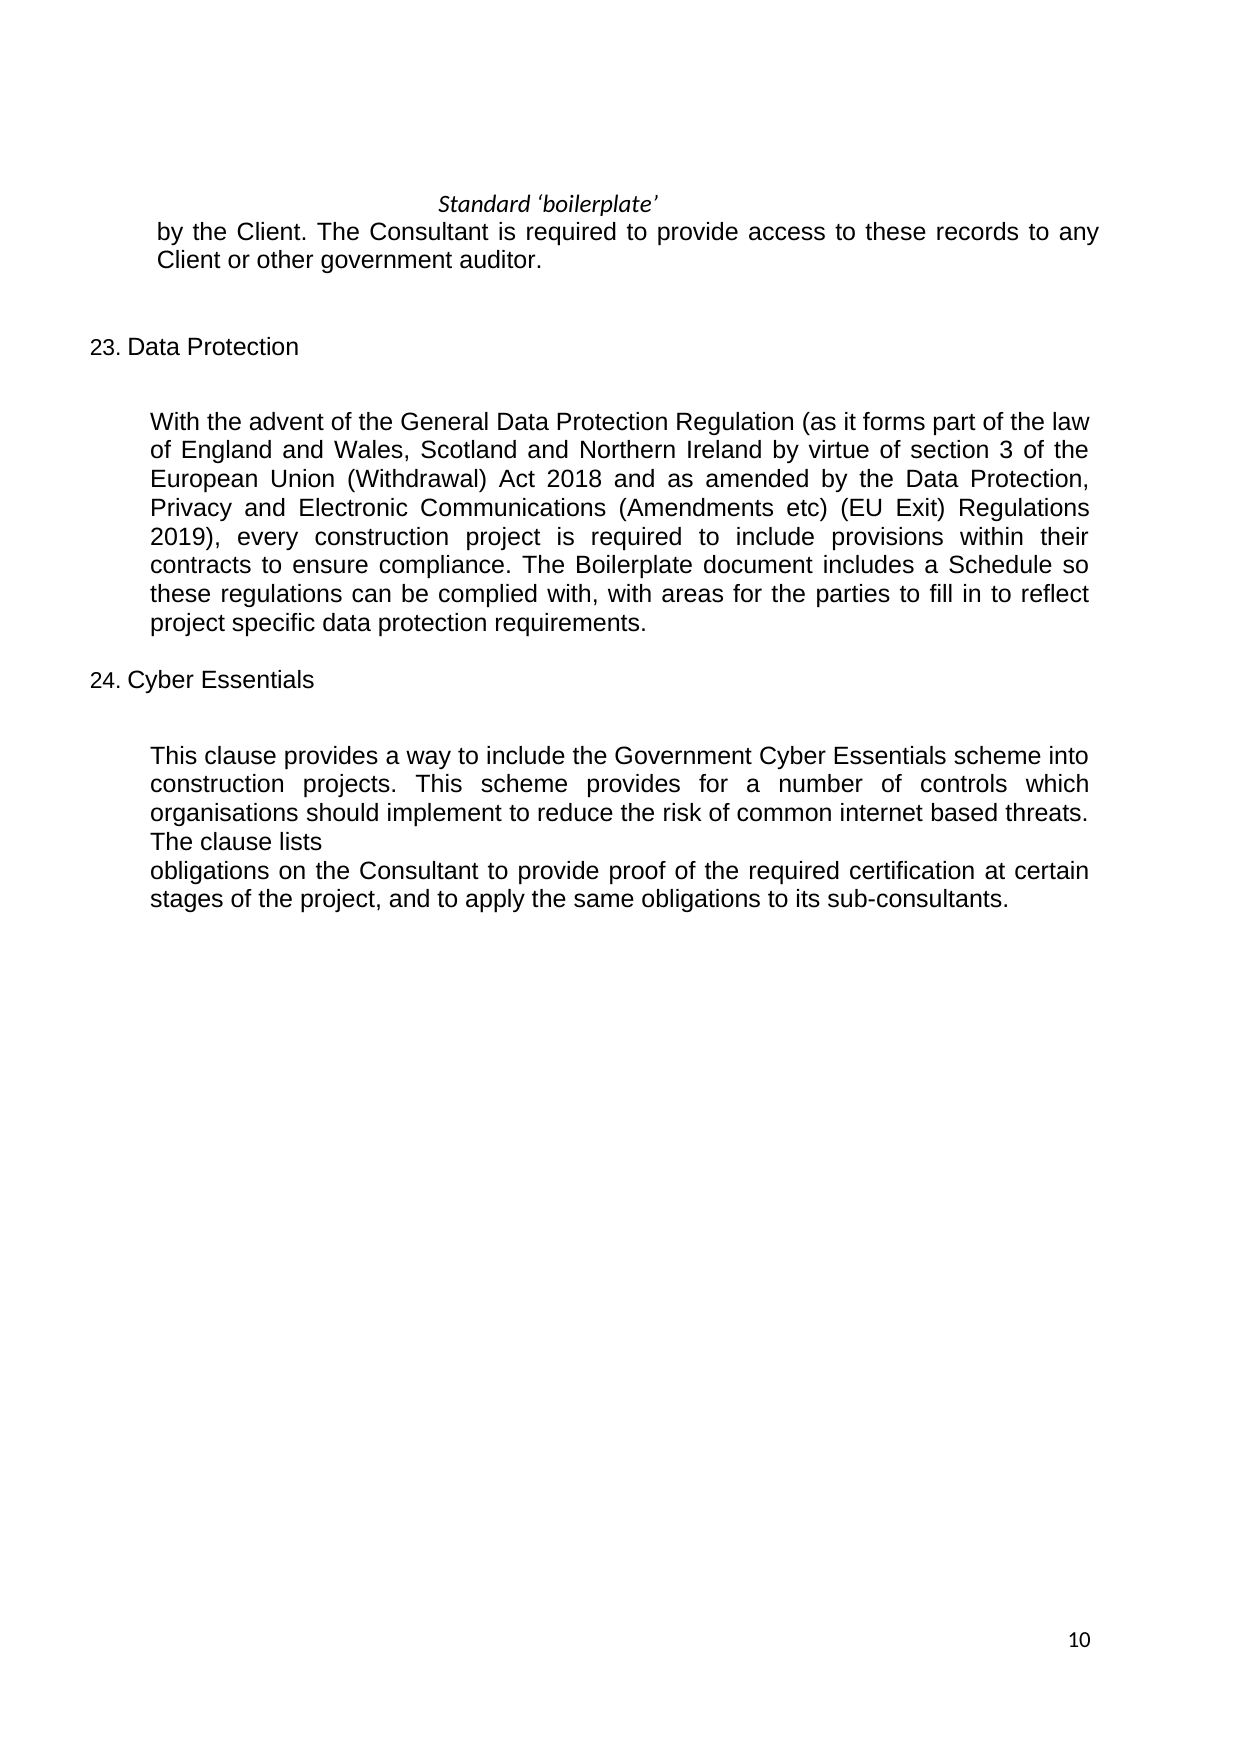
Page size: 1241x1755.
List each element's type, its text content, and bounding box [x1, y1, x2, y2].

list Cyber Essentials [89, 666, 1113, 694]
text This clause provides a way to include the Government Cyber Essentials scheme into construction projects. This scheme provides for a number of controls which organisations should implement to reduce the risk of common internet based threats. The clause lists [150, 741, 1091, 856]
text obligations on the Consultant to provide proof of the required certification at certain stages of the project, and to apply the same obligations to its sub-consultants. [150, 856, 1091, 913]
text With the advent of the General Data Protection Regulation (as it forms part of the law of England and Wales, Scotland and Northern Ireland by virtue of section 3 of the European Union (Withdrawal) Act 2018 and as amended by the Data Protection, Privacy and Electronic Communications (Amendments etc) (EU Exit) Regulations 2019), every construction project is required to include provisions within their contracts to ensure compliance. The Boilerplate document includes a Schedule so these regulations can be complied with, with areas for the parties to fill in to reflect project specific data protection requirements. [150, 407, 1091, 637]
list This clause requires the Consultant to maintain full and accurate records and accounts of the operation of the contract including the service and the amounts paid by the Client. The Consultant is required to provide access to these records to any Client or other government auditor. [157, 217, 1102, 274]
list Data Protection [89, 332, 1113, 360]
